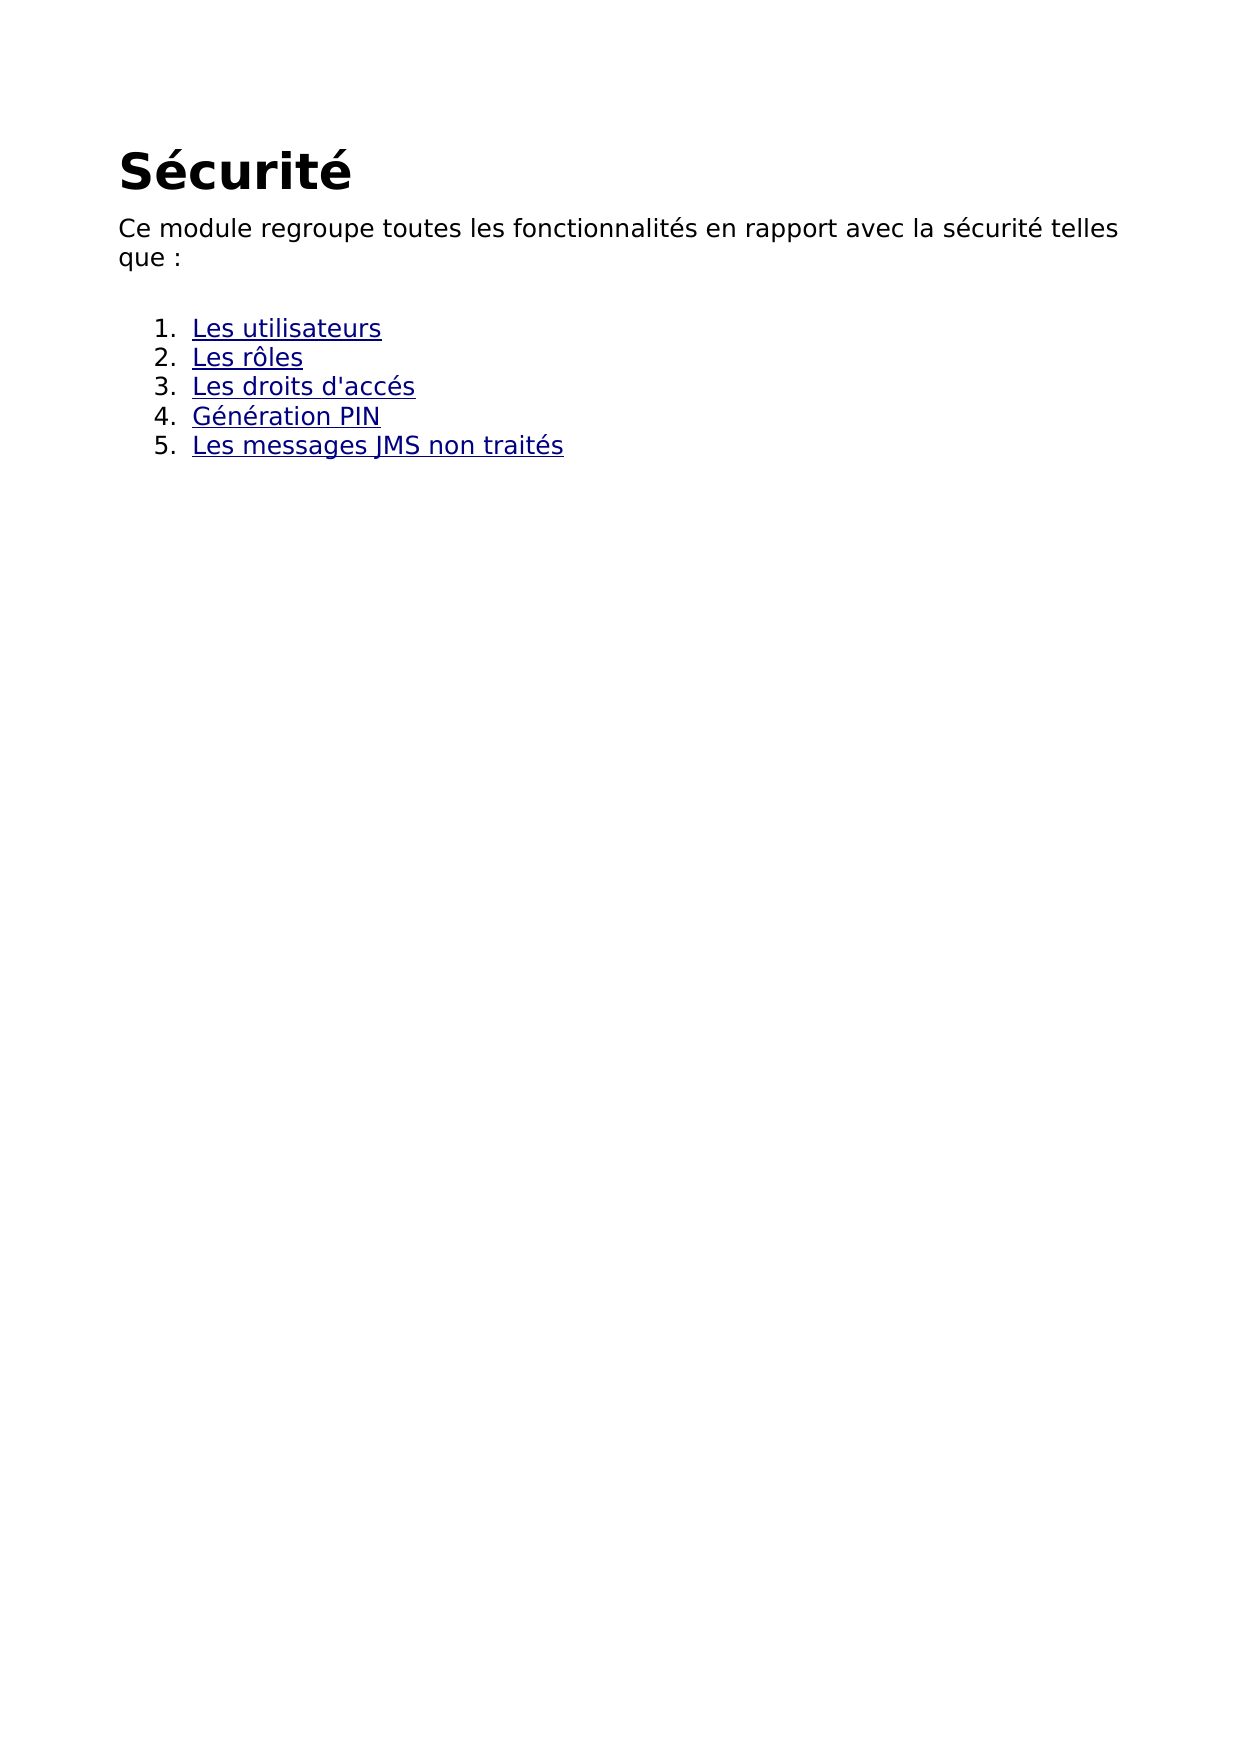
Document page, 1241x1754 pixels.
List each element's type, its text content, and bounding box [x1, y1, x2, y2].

text Ce module regroupe toutes les fonctionnalités en rapport avec la sécurité telles que : [118, 214, 1122, 272]
list Les messages JMS non traités [177, 431, 1122, 460]
subtitle Sécurité [118, 143, 1122, 201]
list Les rôles [177, 343, 1122, 372]
list Les utilisateurs [177, 314, 1122, 343]
list Les droits d'accés [177, 372, 1122, 402]
list Génération PIN [177, 402, 1122, 431]
